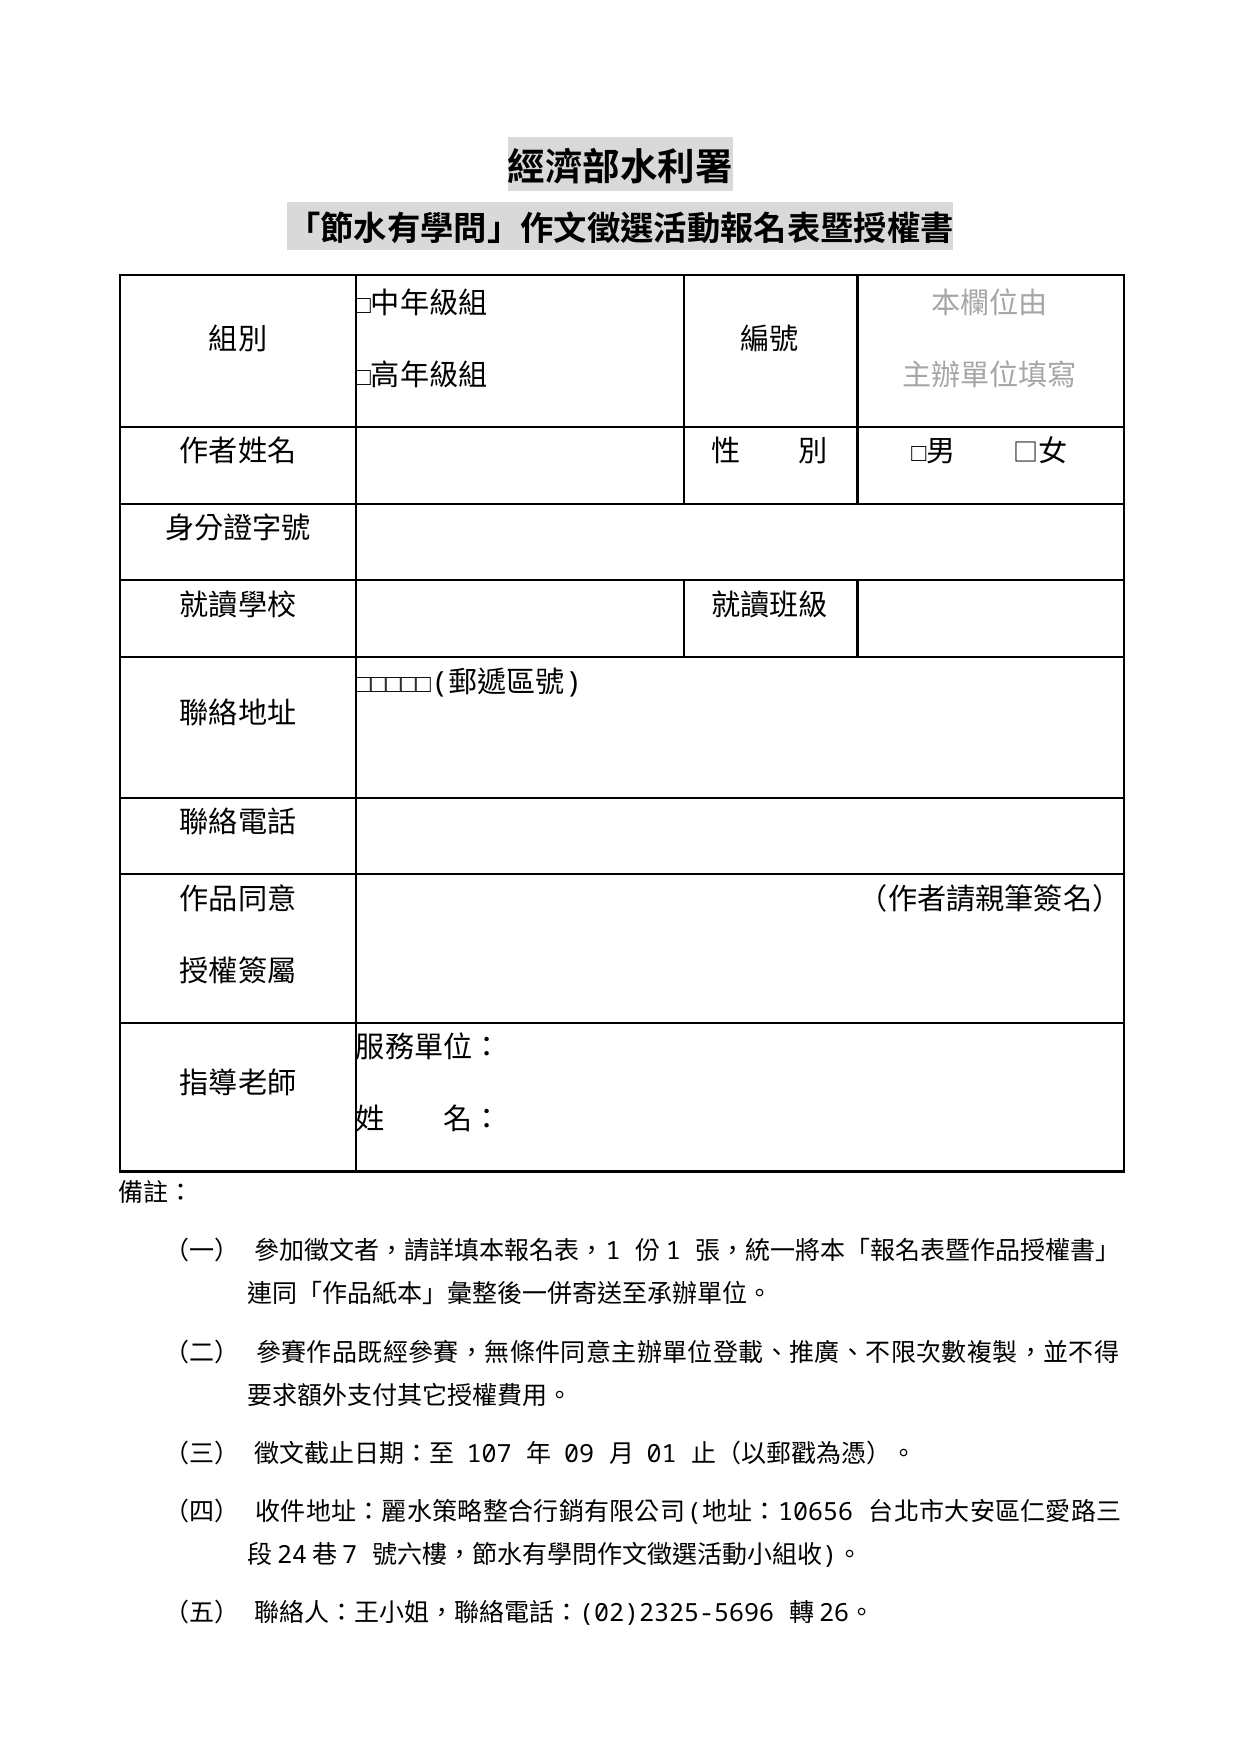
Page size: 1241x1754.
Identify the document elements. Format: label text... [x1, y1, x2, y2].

text 備註： [118, 1172, 1122, 1209]
text （一） 參加徵文者，請詳填本報名表，1 份1 張，統一將本「報名表暨作品授權書」連同「作品紙本」彙整後一併寄送至承辦單位。 [164, 1231, 1122, 1310]
text （五） 聯絡人：王小姐，聯絡電話：(02)2325-5696 轉26。 [164, 1593, 1122, 1629]
table_header 本欄位由 主辦單位填寫 [859, 276, 1123, 426]
table_cell 就讀班級 [685, 581, 856, 656]
text 經濟部水利署 [118, 137, 1122, 191]
table_cell 性 別 [685, 428, 856, 503]
table_cell □男 □女 [859, 428, 1123, 503]
table_cell [357, 581, 683, 656]
text （二） 參賽作品既經參賽，無條件同意主辦單位登載、推廣、不限次數複製，並不得要求額外支付其它授權費用。 [164, 1332, 1122, 1412]
table_cell 指導老師 [121, 1024, 355, 1170]
text （三） 徵文截止日期：至 107 年 09 月 01 止（以郵戳為憑）。 [164, 1433, 1122, 1470]
table_cell [357, 428, 683, 503]
table_header 組別 [121, 276, 355, 426]
table_cell 聯絡地址 [121, 658, 355, 797]
table_cell 身分證字號 [121, 505, 355, 579]
table_cell [357, 505, 1123, 579]
table_header 編號 [685, 276, 856, 426]
text （四） 收件地址：麗水策略整合行銷有限公司(地址：10656 台北市大安區仁愛路三段24巷7 號六樓，節水有學問作文徵選活動小組收)。 [164, 1491, 1122, 1571]
table_cell [357, 799, 1123, 873]
table_cell □□□□□(郵遞區號) [357, 658, 1123, 797]
table_cell 服務單位： 姓 名： [357, 1024, 1123, 1170]
table_cell [859, 581, 1123, 656]
table_cell 聯絡電話 [121, 799, 355, 873]
table_cell 作者姓名 [121, 428, 355, 503]
text 「節水有學問」作文徵選活動報名表暨授權書 [118, 202, 1122, 250]
table_cell 作品同意 授權簽屬 [121, 875, 355, 1022]
table_header □中年級組 □高年級組 [357, 276, 683, 426]
table_cell 就讀學校 [121, 581, 355, 656]
table_cell （作者請親筆簽名） [357, 875, 1123, 1022]
